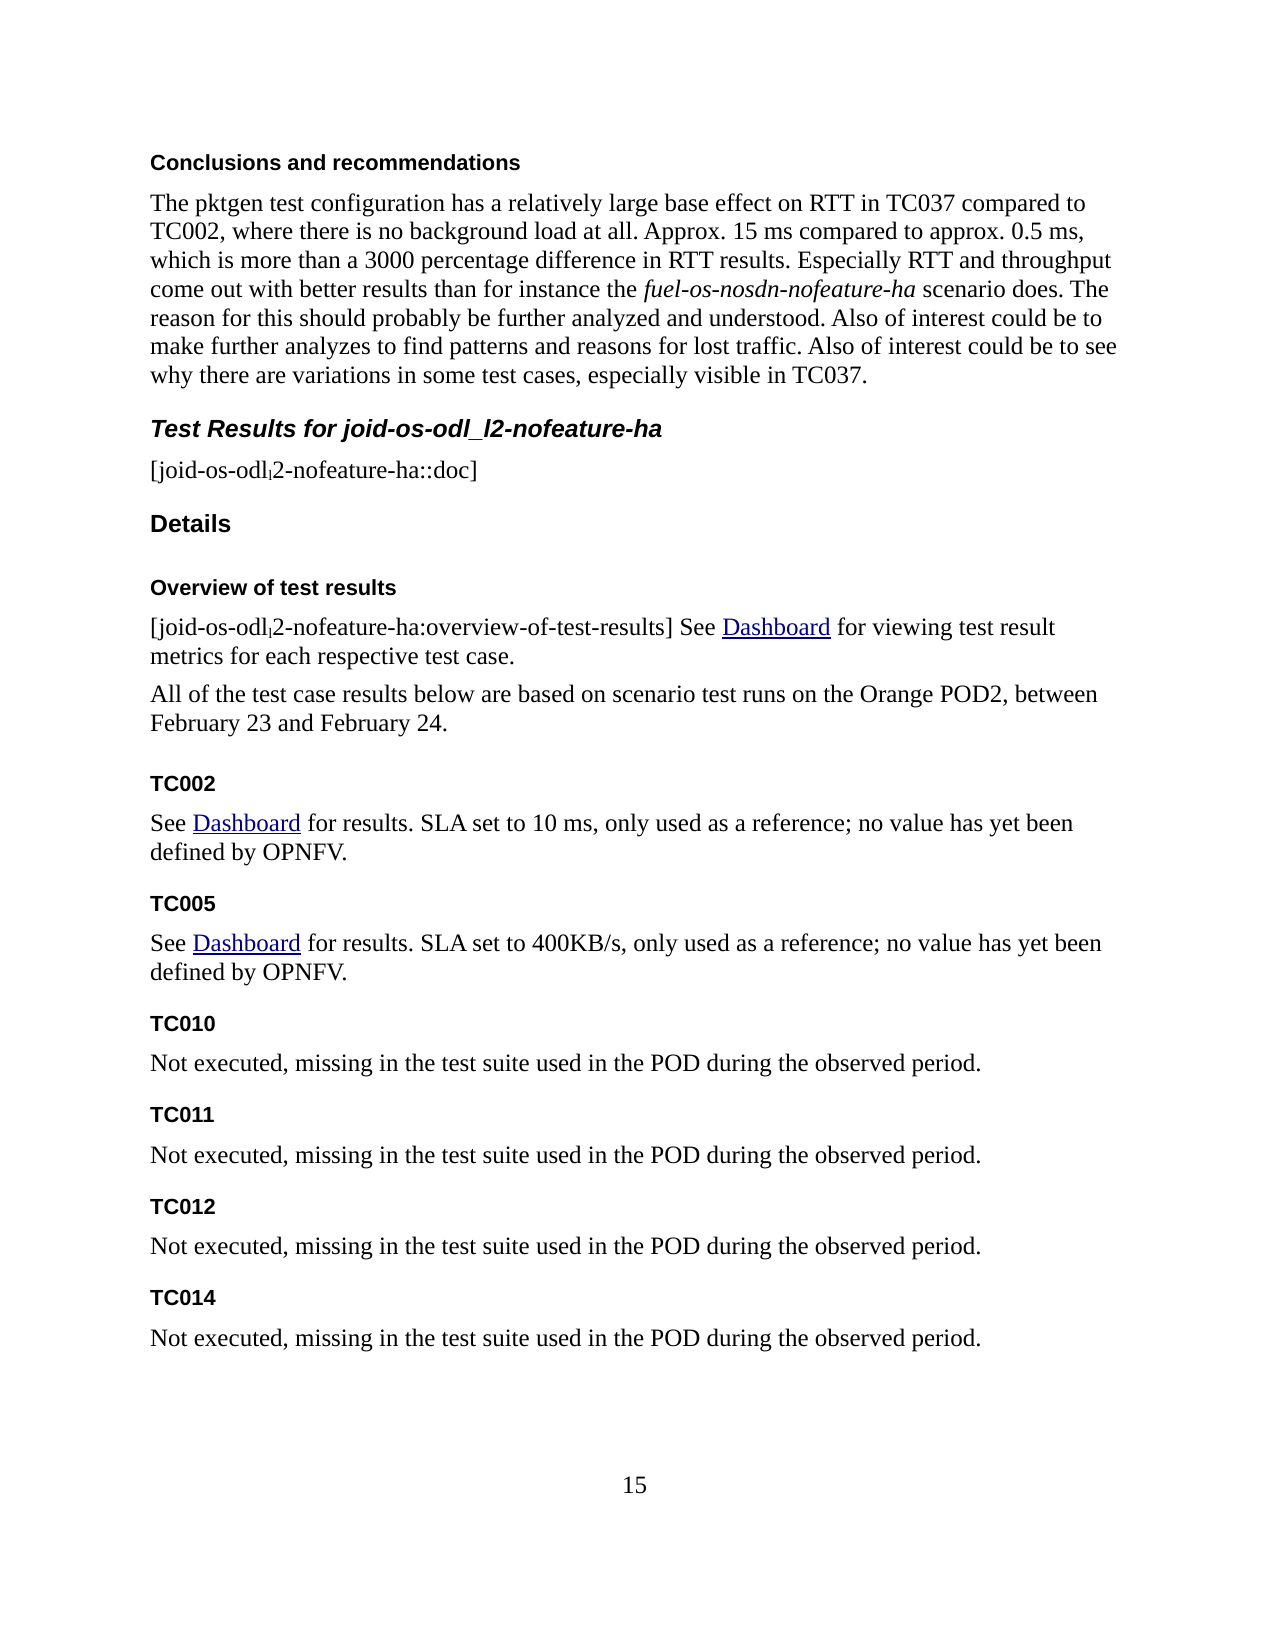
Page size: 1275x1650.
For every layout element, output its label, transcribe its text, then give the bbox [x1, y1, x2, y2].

text Not executed, missing in the test suite used in the POD during the observed period. [150, 1140, 1125, 1169]
text Not executed, missing in the test suite used in the POD during the observed period. [150, 1048, 1125, 1077]
subtitle TC014 [150, 1285, 1125, 1310]
subtitle Details [150, 509, 1125, 537]
subtitle TC010 [150, 1011, 1125, 1036]
text All of the test case results below are based on scenario test runs on the Orange POD2, between February 23 and February 24. [150, 679, 1125, 736]
subtitle TC011 [150, 1102, 1125, 1127]
subtitle TC005 [150, 891, 1125, 916]
text See Dashboard for results. SLA set to 400KB/s, only used as a reference; no value has yet been defined by OPNFV. [150, 928, 1125, 986]
text [joid-os-odll2-nofeature-ha:overview-of-test-results] See Dashboard for viewing test result metrics for each respective test case. [150, 612, 1125, 670]
subtitle Conclusions and recommendations [150, 150, 1125, 175]
subtitle Overview of test results [150, 575, 1125, 600]
text The pktgen test configuration has a relatively large base effect on RTT in TC037 compared to TC002, where there is no background load at all. Approx. 15 ms compared to approx. 0.5 ms, which is more than a 3000 percentage difference in RTT results. Especially RTT and throughput come out with better results than for instance the fuel-os-nosdn-nofeature-ha scenario does. The reason for this should probably be further analyzed and understood. Also of interest could be to make further analyzes to find patterns and reasons for lost traffic. Also of interest could be to see why there are variations in some test cases, especially visible in TC037. [150, 188, 1125, 389]
subtitle Test Results for joid-os-odl_l2-nofeature-ha [150, 414, 1125, 442]
text See Dashboard for results. SLA set to 10 ms, only used as a reference; no value has yet been defined by OPNFV. [150, 808, 1125, 866]
subtitle TC002 [150, 770, 1125, 796]
text [joid-os-odll2-nofeature-ha::doc] [150, 455, 1125, 484]
text Not executed, missing in the test suite used in the POD during the observed period. [150, 1323, 1125, 1352]
subtitle TC012 [150, 1194, 1125, 1219]
text Not executed, missing in the test suite used in the POD during the observed period. [150, 1231, 1125, 1260]
